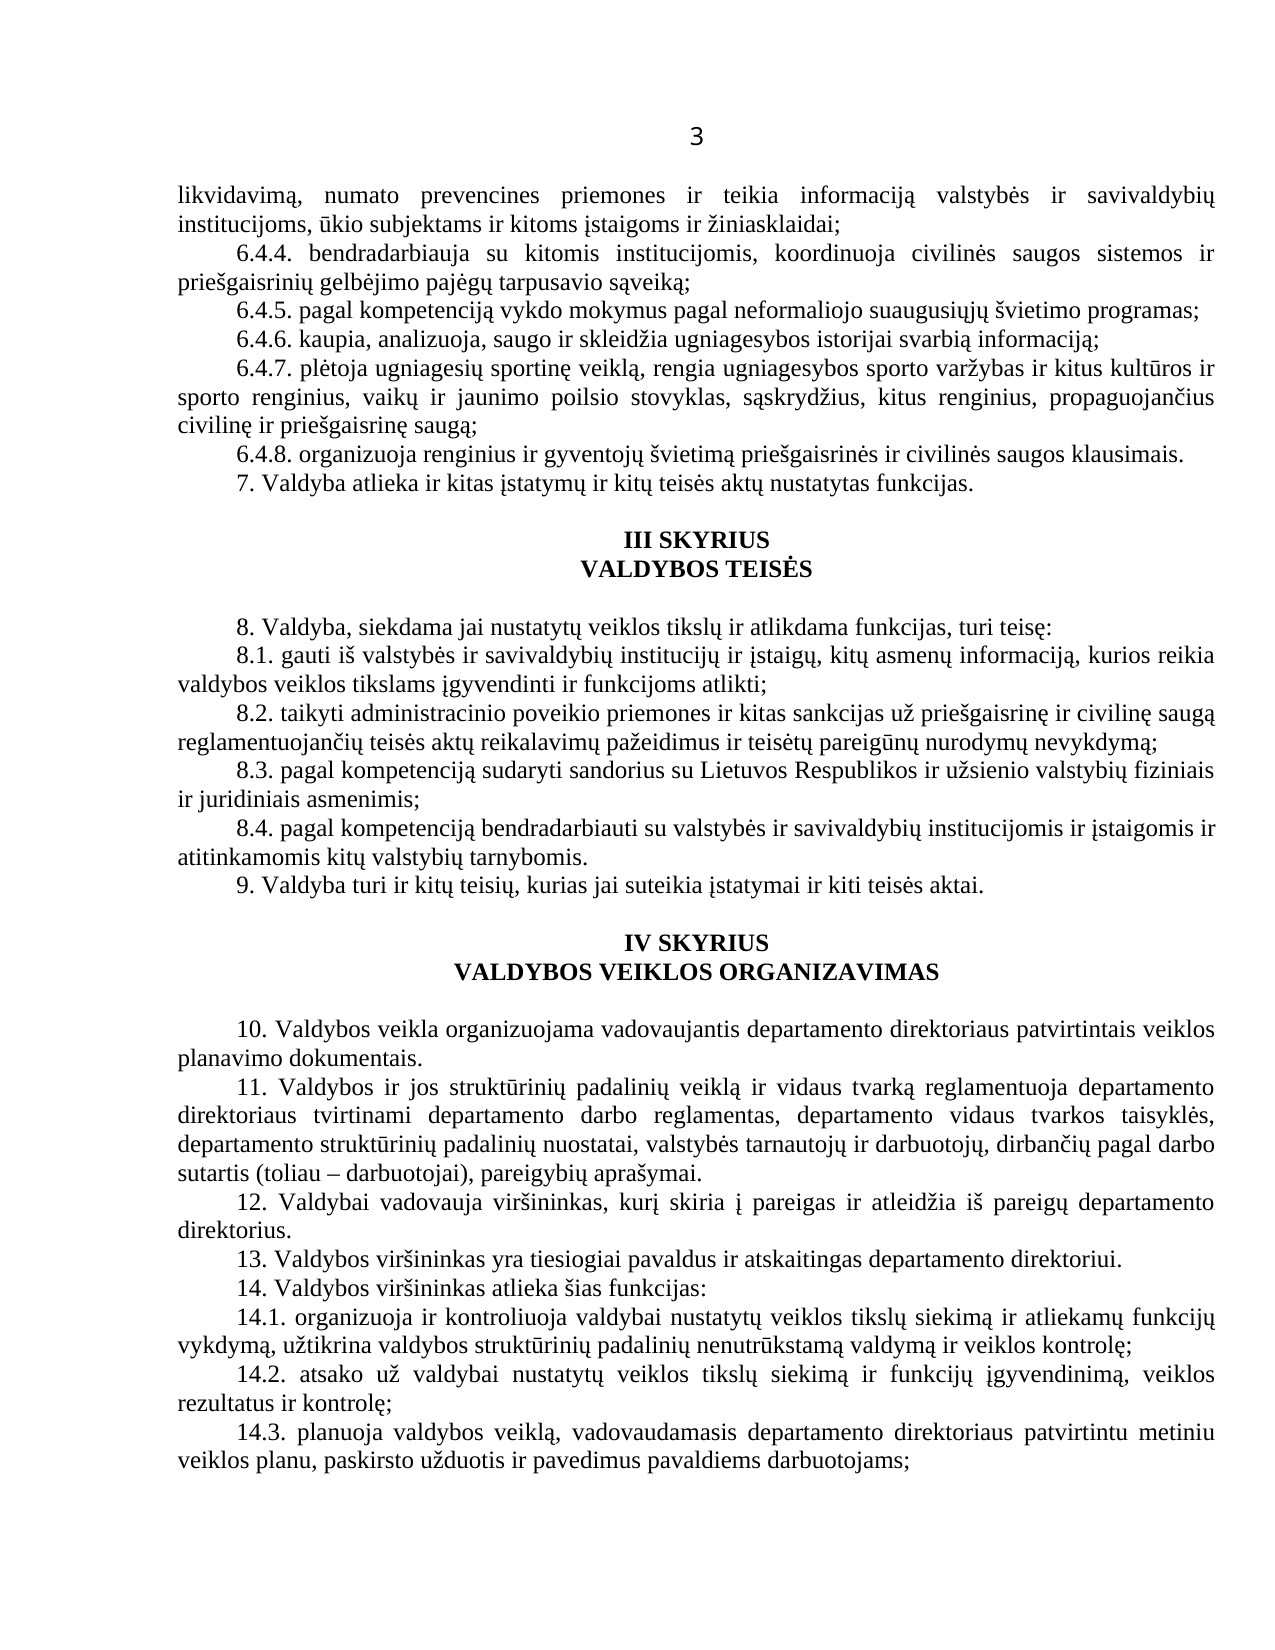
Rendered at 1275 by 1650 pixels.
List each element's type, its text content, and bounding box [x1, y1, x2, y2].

text 8.4. pagal kompetenciją bendradarbiauti su valstybės ir savivaldybių institucijomis ir įstaigomis ir atitinkamomis kitų valstybių tarnybomis. [177, 813, 1216, 871]
text IV SKYRIUS [177, 928, 1216, 957]
text 6.4.6. kaupia, analizuoja, saugo ir skleidžia ugniagesybos istorijai svarbią informaciją; [236, 324, 1216, 353]
text 11. Valdybos ir jos struktūrinių padalinių veiklą ir vidaus tvarką reglamentuoja departamento direktoriaus tvirtinami departamento darbo reglamentas, departamento vidaus tvarkos taisyklės, departamento struktūrinių padalinių nuostatai, valstybės tarnautojų ir darbuotojų, dirbančių pagal darbo sutartis (toliau – darbuotojai), pareigybių aprašymai. [177, 1072, 1216, 1187]
text 7. Valdyba atlieka ir kitas įstatymų ir kitų teisės aktų nustatytas funkcijas. [177, 468, 1216, 497]
text 10. Valdybos veikla organizuojama vadovaujantis departamento direktoriaus patvirtintais veiklos planavimo dokumentais. [177, 1014, 1216, 1072]
text 14.1. organizuoja ir kontroliuoja valdybai nustatytų veiklos tikslų siekimą ir atliekamų funkcijų vykdymą, užtikrina valdybos struktūrinių padalinių nenutrūkstamą valdymą ir veiklos kontrolę; [177, 1302, 1216, 1359]
text 6.4.8. organizuoja renginius ir gyventojų švietimą priešgaisrinės ir civilinės saugos klausimais. [177, 439, 1216, 468]
text III SKYRIUS [177, 526, 1216, 554]
text 12. Valdybai vadovauja viršininkas, kurį skiria į pareigas ir atleidžia iš pareigų departamento direktorius. [177, 1187, 1216, 1244]
text 14.3. planuoja valdybos veiklą, vadovaudamasis departamento direktoriaus patvirtintu metiniu veiklos planu, paskirsto užduotis ir pavedimus pavaldiems darbuotojams; [177, 1417, 1216, 1474]
text 8.1. gauti iš valstybės ir savivaldybių institucijų ir įstaigų, kitų asmenų informaciją, kurios reikia valdybos veiklos tikslams įgyvendinti ir funkcijoms atlikti; [177, 641, 1216, 698]
text 8. Valdyba, siekdama jai nustatytų veiklos tikslų ir atlikdama funkcijas, turi teisę: [177, 612, 1216, 641]
text VALDYBos VEIKLOS ORGANIZAVIMAS [177, 957, 1216, 986]
text 13. Valdybos viršininkas yra tiesiogiai pavaldus ir atskaitingas departamento direktoriui. [177, 1244, 1216, 1273]
text 9. Valdyba turi ir kitų teisių, kurias jai suteikia įstatymai ir kiti teisės aktai. [177, 871, 1216, 899]
text 8.3. pagal kompetenciją sudaryti sandorius su Lietuvos Respublikos ir užsienio valstybių fiziniais ir juridiniais asmenimis; [177, 756, 1216, 813]
text 6.4.7. plėtoja ugniagesių sportinę veiklą, rengia ugniagesybos sporto varžybas ir kitus kultūros ir sporto renginius, vaikų ir jaunimo poilsio stovyklas, sąskrydžius, kitus renginius, propaguojančius civilinę ir priešgaisrinę saugą; [177, 353, 1216, 439]
text 14. Valdybos viršininkas atlieka šias funkcijas: [177, 1273, 1216, 1302]
text 6.4.4. bendradarbiauja su kitomis institucijomis, koordinuoja civilinės saugos sistemos ir priešgaisrinių gelbėjimo pajėgų tarpusavio sąveiką; [177, 238, 1216, 296]
text 14.2. atsako už valdybai nustatytų veiklos tikslų siekimą ir funkcijų įgyvendinimą, veiklos rezultatus ir kontrolę; [177, 1359, 1216, 1417]
text VALDYBOS TEISĖS [177, 554, 1216, 583]
text likvidavimą, numato prevencines priemones ir teikia informaciją valstybės ir savivaldybių institucijoms, ūkio subjektams ir kitoms įstaigoms ir žiniasklaidai; [177, 181, 1216, 238]
text 6.4.5. pagal kompetenciją vykdo mokymus pagal neformaliojo suaugusiųjų švietimo programas; [177, 296, 1216, 324]
text 8.2. taikyti administracinio poveikio priemones ir kitas sankcijas už priešgaisrinę ir civilinę saugą reglamentuojančių teisės aktų reikalavimų pažeidimus ir teisėtų pareigūnų nurodymų nevykdymą; [177, 698, 1216, 756]
